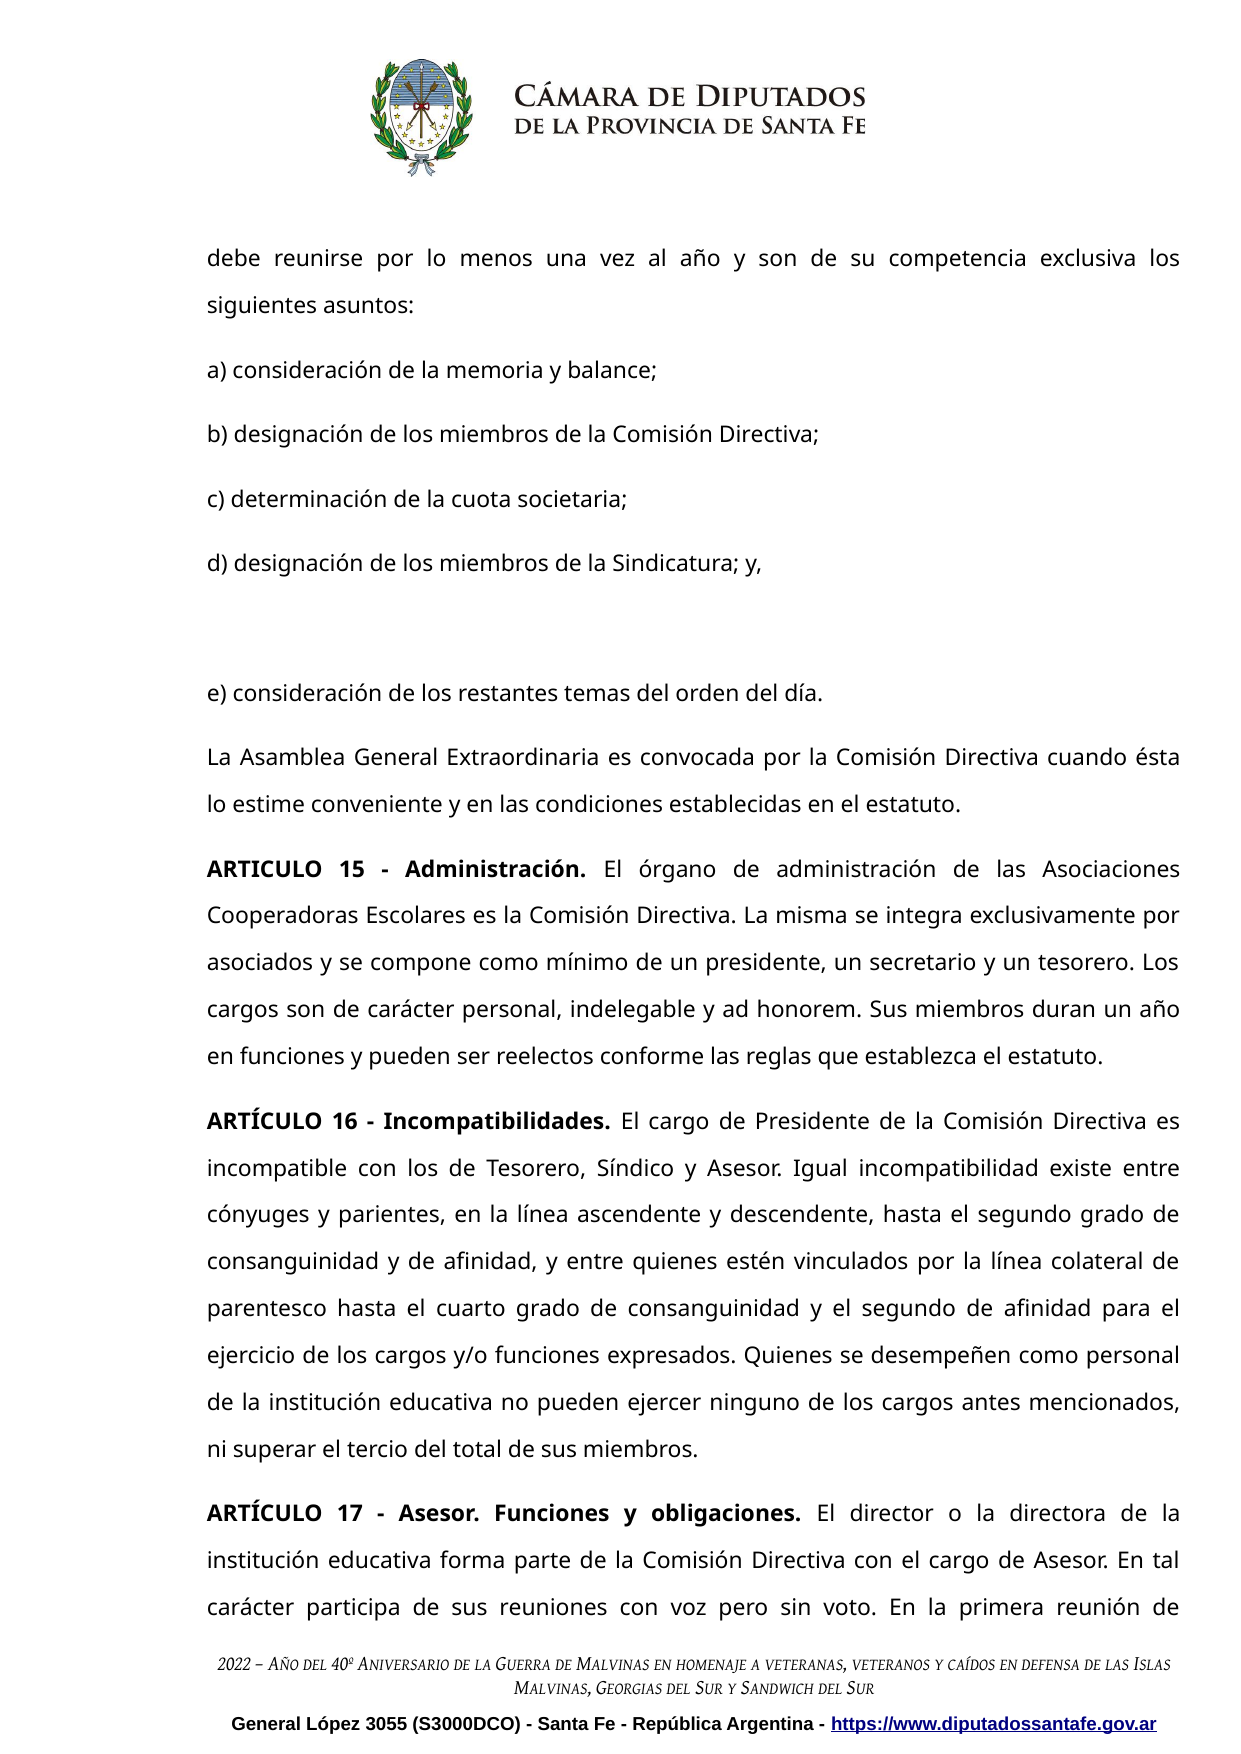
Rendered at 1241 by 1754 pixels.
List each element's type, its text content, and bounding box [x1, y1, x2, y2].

text c) determinación de la cuota societaria; [207, 483, 1181, 514]
text e) consideración de los restantes temas del orden del día. [207, 677, 1181, 708]
text ARTÍCULO 17 - Asesor. Funciones y obligaciones. El director o la directora de la institución educativa forma parte de la Comisión Directiva con el cargo de Asesor. En tal carácter participa de sus reuniones con voz pero sin voto. En la primera reunión de [207, 1497, 1181, 1622]
text debe reunirse por lo menos una vez al año y son de su competencia exclusiva los siguientes asuntos: [207, 242, 1181, 320]
text ARTICULO 15 - Administración. El órgano de administración de las Asociaciones Cooperadoras Escolares es la Comisión Directiva. La misma se integra exclusivamente por asociados y se compone como mínimo de un presidente, un secretario y un tesorero. Los cargos son de carácter personal, indelegable y ad honorem. Sus miembros duran un año en funciones y pueden ser reelectos conforme las reglas que establezca el estatuto. [207, 853, 1181, 1071]
picture [370, 59, 866, 181]
text d) designación de los miembros de la Sindicatura; y, [207, 547, 1181, 579]
text ARTÍCULO 16 - Incompatibilidades. El cargo de Presidente de la Comisión Directiva es incompatible con los de Tesorero, Síndico y Asesor. Igual incompatibilidad existe entre cónyuges y parientes, en la línea ascendente y descendente, hasta el segundo grado de consanguinidad y de afinidad, y entre quienes estén vinculados por la línea colateral de parentesco hasta el cuarto grado de consanguinidad y el segundo de afinidad para el ejercicio de los cargos y/o funciones expresados. Quienes se desempeñen como personal de la institución educativa no pueden ejercer ninguno de los cargos antes mencionados, ni superar el tercio del total de sus miembros. [207, 1105, 1181, 1464]
text a) consideración de la memoria y balance; [207, 354, 1181, 385]
text La Asamblea General Extraordinaria es convocada por la Comisión Directiva cuando ésta lo estime conveniente y en las condiciones establecidas en el estatuto. [207, 741, 1181, 819]
text b) designación de los miembros de la Comisión Directiva; [207, 418, 1181, 449]
